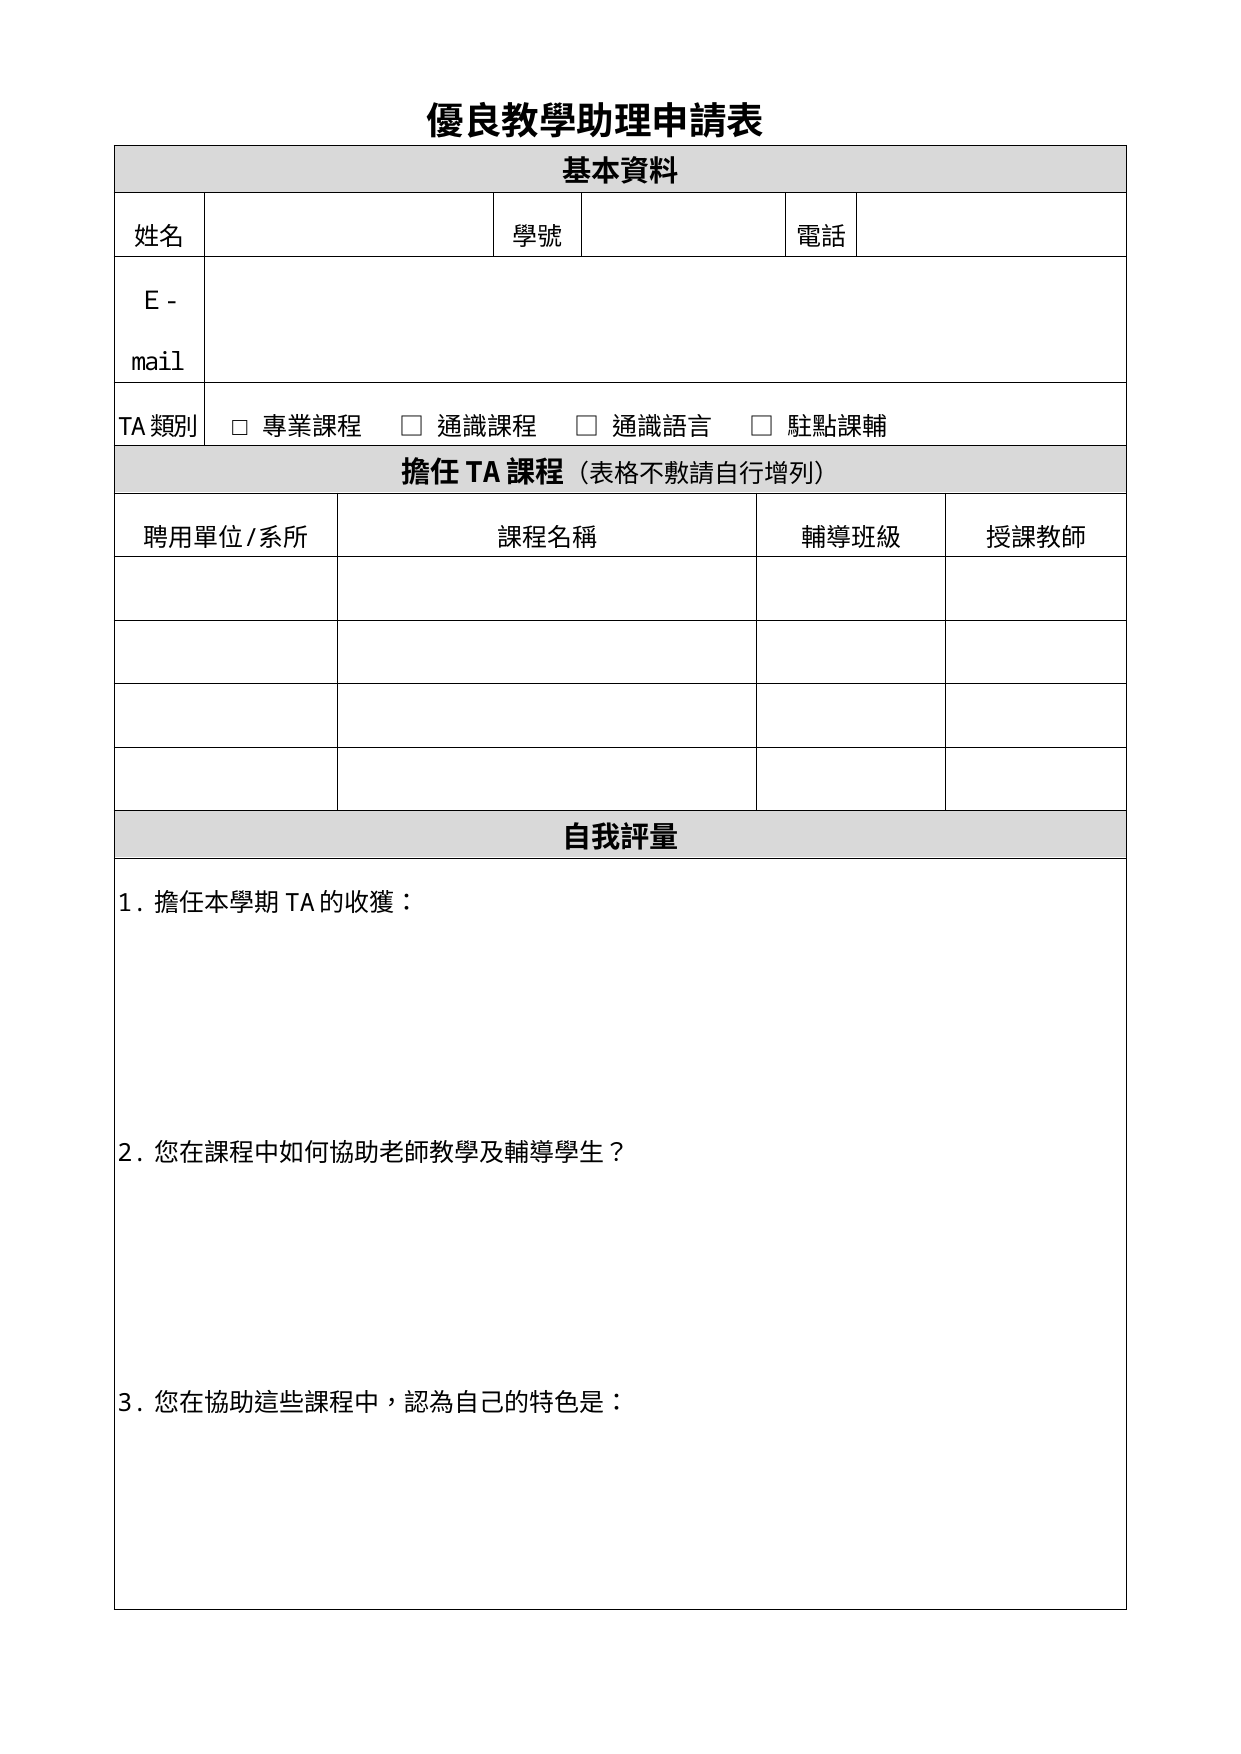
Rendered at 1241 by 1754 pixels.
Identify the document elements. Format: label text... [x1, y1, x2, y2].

table_cell [857, 193, 1126, 256]
table_cell [757, 621, 945, 683]
table_cell 電話 [786, 193, 856, 256]
table_cell 課程名稱 [338, 494, 756, 556]
table_cell 自我評量 [115, 811, 1126, 857]
table_cell 擔任TA課程（表格不敷請自行增列） [115, 446, 1126, 492]
table_cell [115, 684, 337, 747]
text 優良教學助理申請表 [44, 91, 1146, 145]
table_cell Ｅ-mail [115, 257, 204, 382]
table_cell [582, 193, 785, 256]
table_cell [338, 684, 756, 747]
table_cell [946, 748, 1126, 810]
table_cell 輔導班級 [757, 494, 945, 556]
table_cell TA類別 [115, 383, 204, 445]
table_cell 聘用單位/系所 [115, 494, 337, 556]
table_cell [757, 748, 945, 810]
table_cell [946, 684, 1126, 747]
table_cell [115, 557, 337, 619]
table_cell 學號 [494, 193, 581, 256]
table_cell 姓名 [115, 193, 204, 256]
table_cell [946, 621, 1126, 683]
table_cell 授課教師 [946, 494, 1126, 556]
table_cell [338, 557, 756, 619]
table_cell [757, 557, 945, 619]
table_cell [115, 748, 337, 810]
table_cell [338, 621, 756, 683]
table_cell [115, 621, 337, 683]
table_cell [757, 684, 945, 747]
table_cell □ 專業課程 □ 通識課程 □ 通識語言 □ 駐點課輔 [205, 383, 1126, 445]
table_cell [205, 257, 1126, 382]
table_header 基本資料 [115, 146, 1126, 192]
table_cell [205, 193, 493, 256]
table_cell 擔任本學期TA的收獲： 您在課程中如何協助老師教學及輔導學生？ 您在協助這些課程中，認為自己的特色是： [115, 859, 1126, 1608]
table_cell [946, 557, 1126, 619]
table_cell [338, 748, 756, 810]
